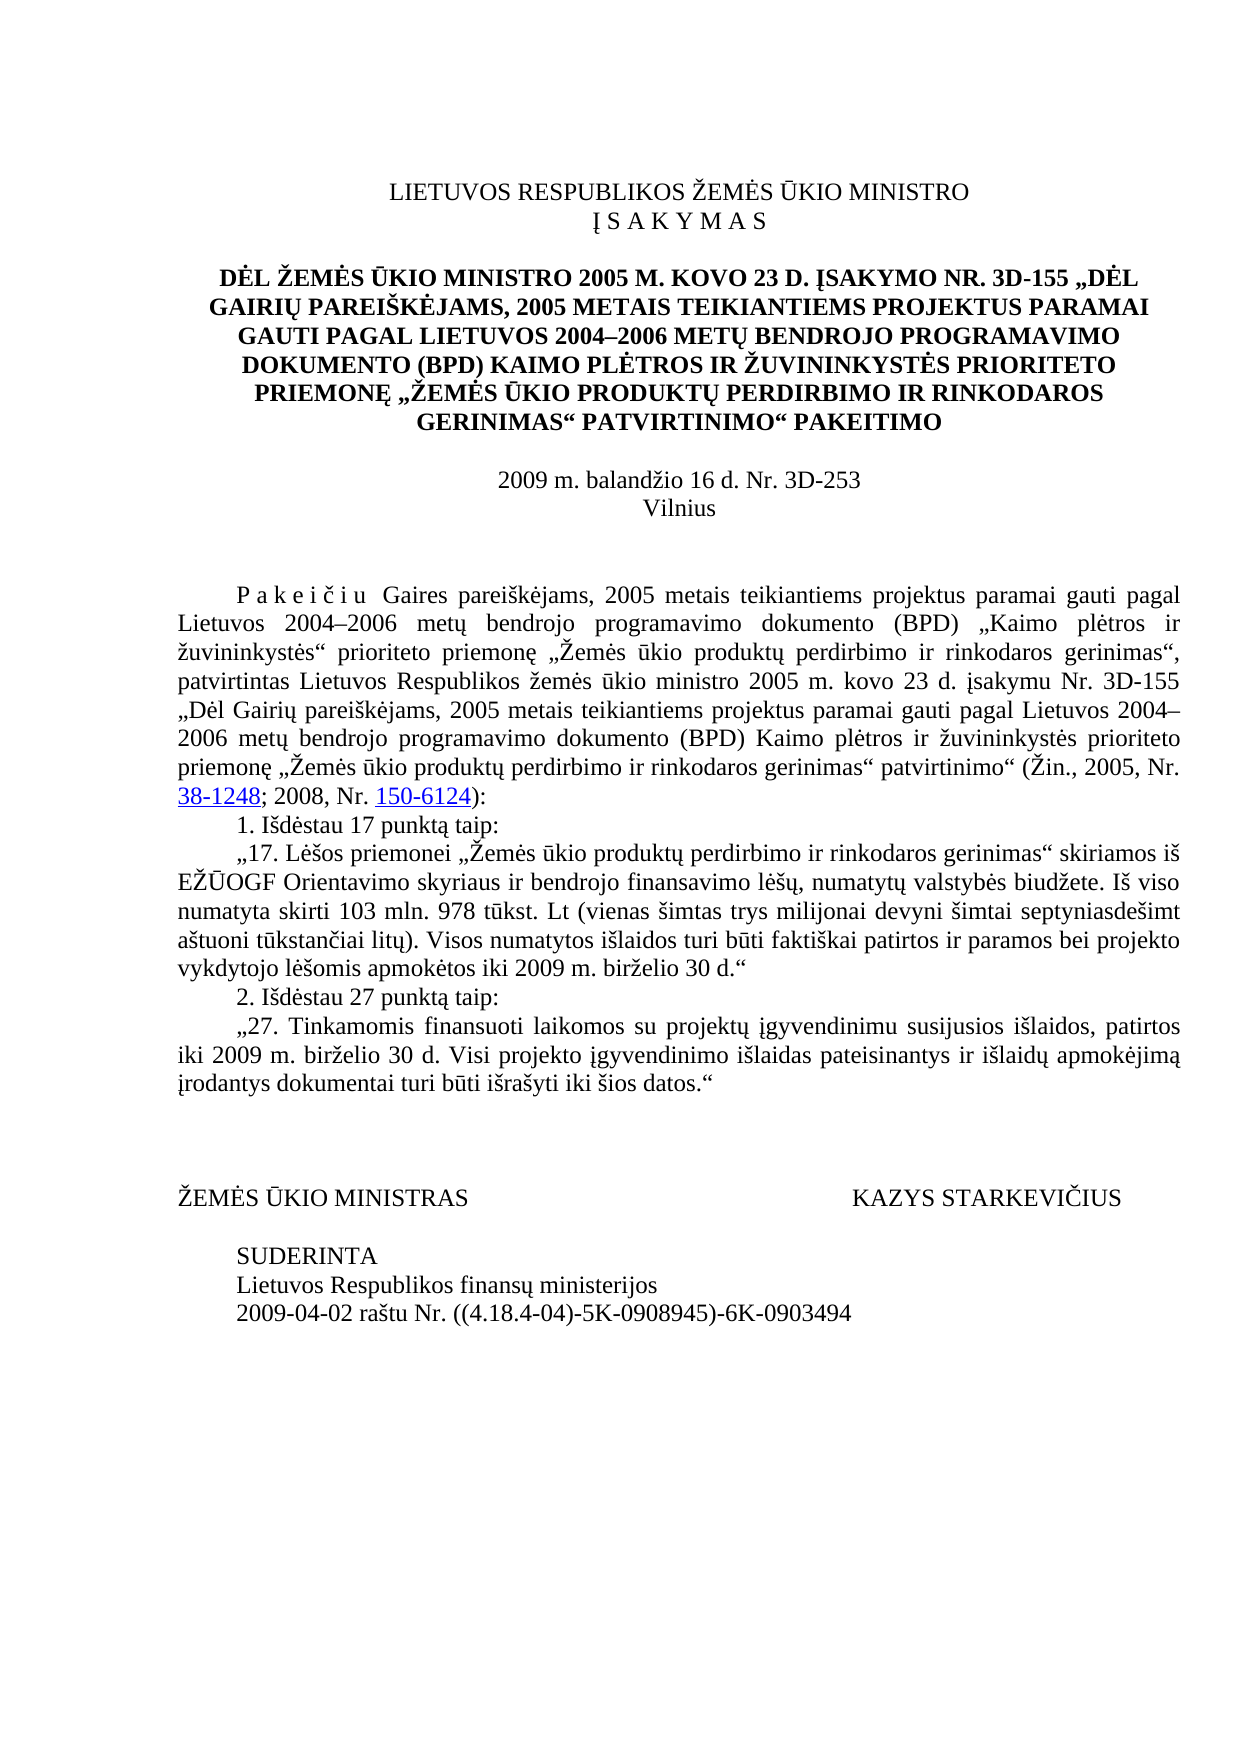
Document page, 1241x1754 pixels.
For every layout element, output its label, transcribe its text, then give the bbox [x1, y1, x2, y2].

text LIETUVOS RESPUBLIKOS ŽEMĖS ŪKIO MINISTRO [177, 177, 1181, 206]
text 2. Išdėstau 27 punktą taip: [177, 982, 1181, 1011]
text SUDERINTA [236, 1241, 1181, 1270]
text „17. Lėšos priemonei „Žemės ūkio produktų perdirbimo ir rinkodaros gerinimas“ skiriamos iš EŽŪOGF Orientavimo skyriaus ir bendrojo finansavimo lėšų, numatytų valstybės biudžete. Iš viso numatyta skirti 103 mln. 978 tūkst. Lt (vienas šimtas trys milijonai devyni šimtai septyniasdešimt aštuoni tūkstančiai litų). Visos numatytos išlaidos turi būti faktiškai patirtos ir paramos bei projekto vykdytojo lėšomis apmokėtos iki 2009 m. birželio 30 d.“ [177, 838, 1181, 982]
text DĖL ŽEMĖS ŪKIO MINISTRO 2005 M. KOVO 23 D. ĮSAKYMO NR. 3D-155 „DĖL GAIRIŲ PAREIŠKĖJAMS, 2005 METAIS TEIKIANTIEMS PROJEKTUS PARAMAI GAUTI PAGAL LIETUVOS 2004–2006 METŲ BENDROJO PROGRAMAVIMO DOKUMENTO (BPD) KAIMO PLĖTROS IR ŽUVININKYSTĖS PRIORITETO PRIEMONĘ „ŽEMĖS ŪKIO PRODUKTŲ PERDIRBIMO IR RINKODAROS GERINIMAS“ PATVIRTINIMO“ PAKEITIMO [177, 263, 1181, 436]
text Vilnius [177, 493, 1181, 522]
text Lietuvos Respublikos finansų ministerijos [236, 1270, 1181, 1298]
text ŽEMĖS ŪKIO MINISTRAS KAZYS STARKEVIČIUS [177, 1183, 1181, 1212]
text 2009-04-02 raštu Nr. ((4.18.4-04)-5K-0908945)-6K-0903494 [236, 1298, 1181, 1327]
text „27. Tinkamomis finansuoti laikomos su projektų įgyvendinimu susijusios išlaidos, patirtos iki 2009 m. birželio 30 d. Visi projekto įgyvendinimo išlaidas pateisinantys ir išlaidų apmokėjimą įrodantys dokumentai turi būti išrašyti iki šios datos.“ [177, 1011, 1181, 1097]
text 1. Išdėstau 17 punktą taip: [177, 810, 1181, 838]
text 2009 m. balandžio 16 d. Nr. 3D-253 [177, 465, 1181, 493]
text ĮSAKYMAS [177, 206, 1181, 235]
text Pakeičiu Gaires pareiškėjams, 2005 metais teikiantiems projektus paramai gauti pagal Lietuvos 2004–2006 metų bendrojo programavimo dokumento (BPD) „Kaimo plėtros ir žuvininkystės“ prioriteto priemonę „Žemės ūkio produktų perdirbimo ir rinkodaros gerinimas“, patvirtintas Lietuvos Respublikos žemės ūkio ministro 2005 m. kovo 23 d. įsakymu Nr. 3D-155 „Dėl Gairių pareiškėjams, 2005 metais teikiantiems projektus paramai gauti pagal Lietuvos 2004–2006 metų bendrojo programavimo dokumento (BPD) Kaimo plėtros ir žuvininkystės prioriteto priemonę „Žemės ūkio produktų perdirbimo ir rinkodaros gerinimas“ patvirtinimo“ (Žin., 2005, Nr. 38-1248; 2008, Nr. 150-6124): [177, 580, 1181, 810]
